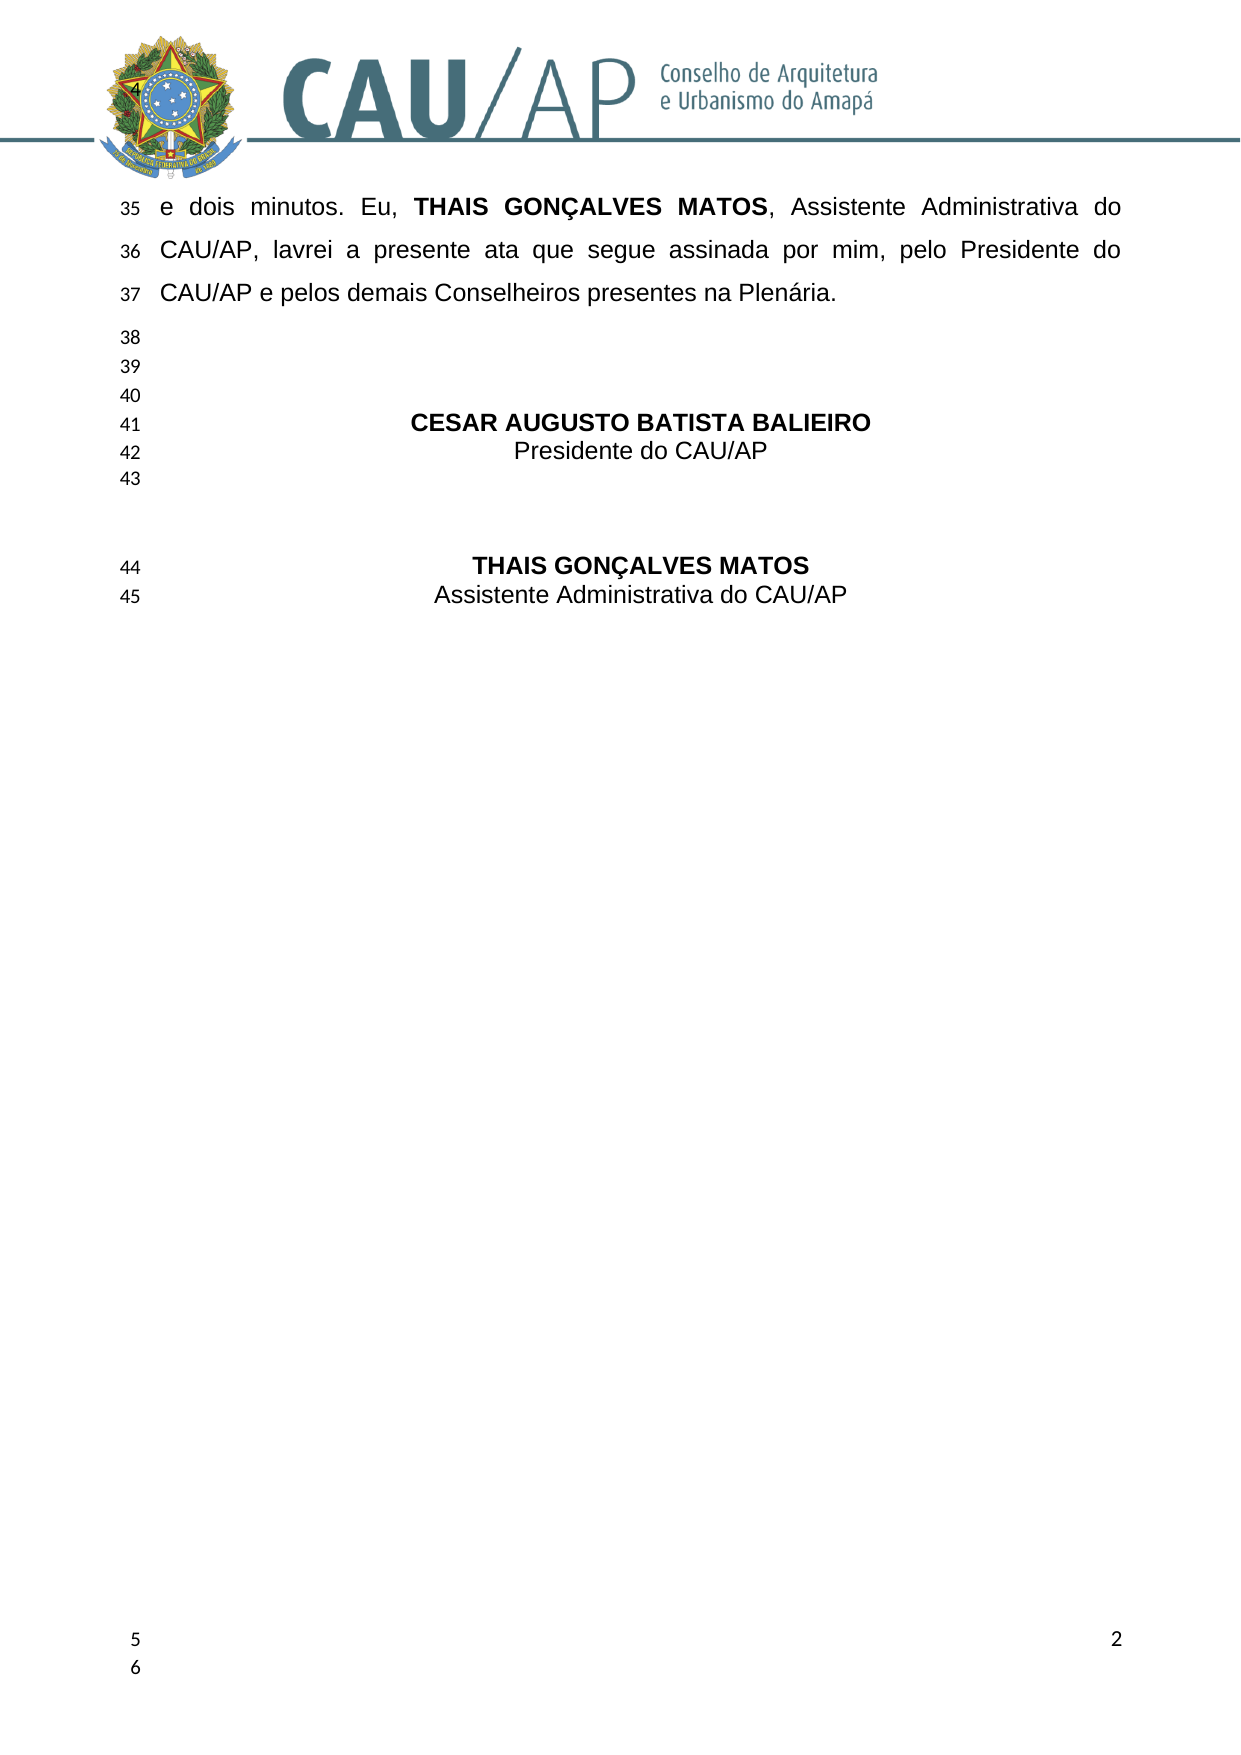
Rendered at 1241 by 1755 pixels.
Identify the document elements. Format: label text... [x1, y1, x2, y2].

text THAIS GONÇALVES MATOS [159, 551, 1122, 580]
text CESAR AUGUSTO BATISTA BALIEIRO [159, 408, 1122, 436]
text Assistente Administrativa do CAU/AP [159, 580, 1122, 609]
text Presidente do CAU/AP [159, 436, 1122, 465]
list e dois minutos. Eu, THAIS GONÇALVES MATOS, Assistente Administrativa do CAU/AP, lavrei a presente ata que segue assinada por mim, pelo Presidente do CAU/AP e pelos demais Conselheiros presentes na Plenária. [159, 200, 1122, 307]
